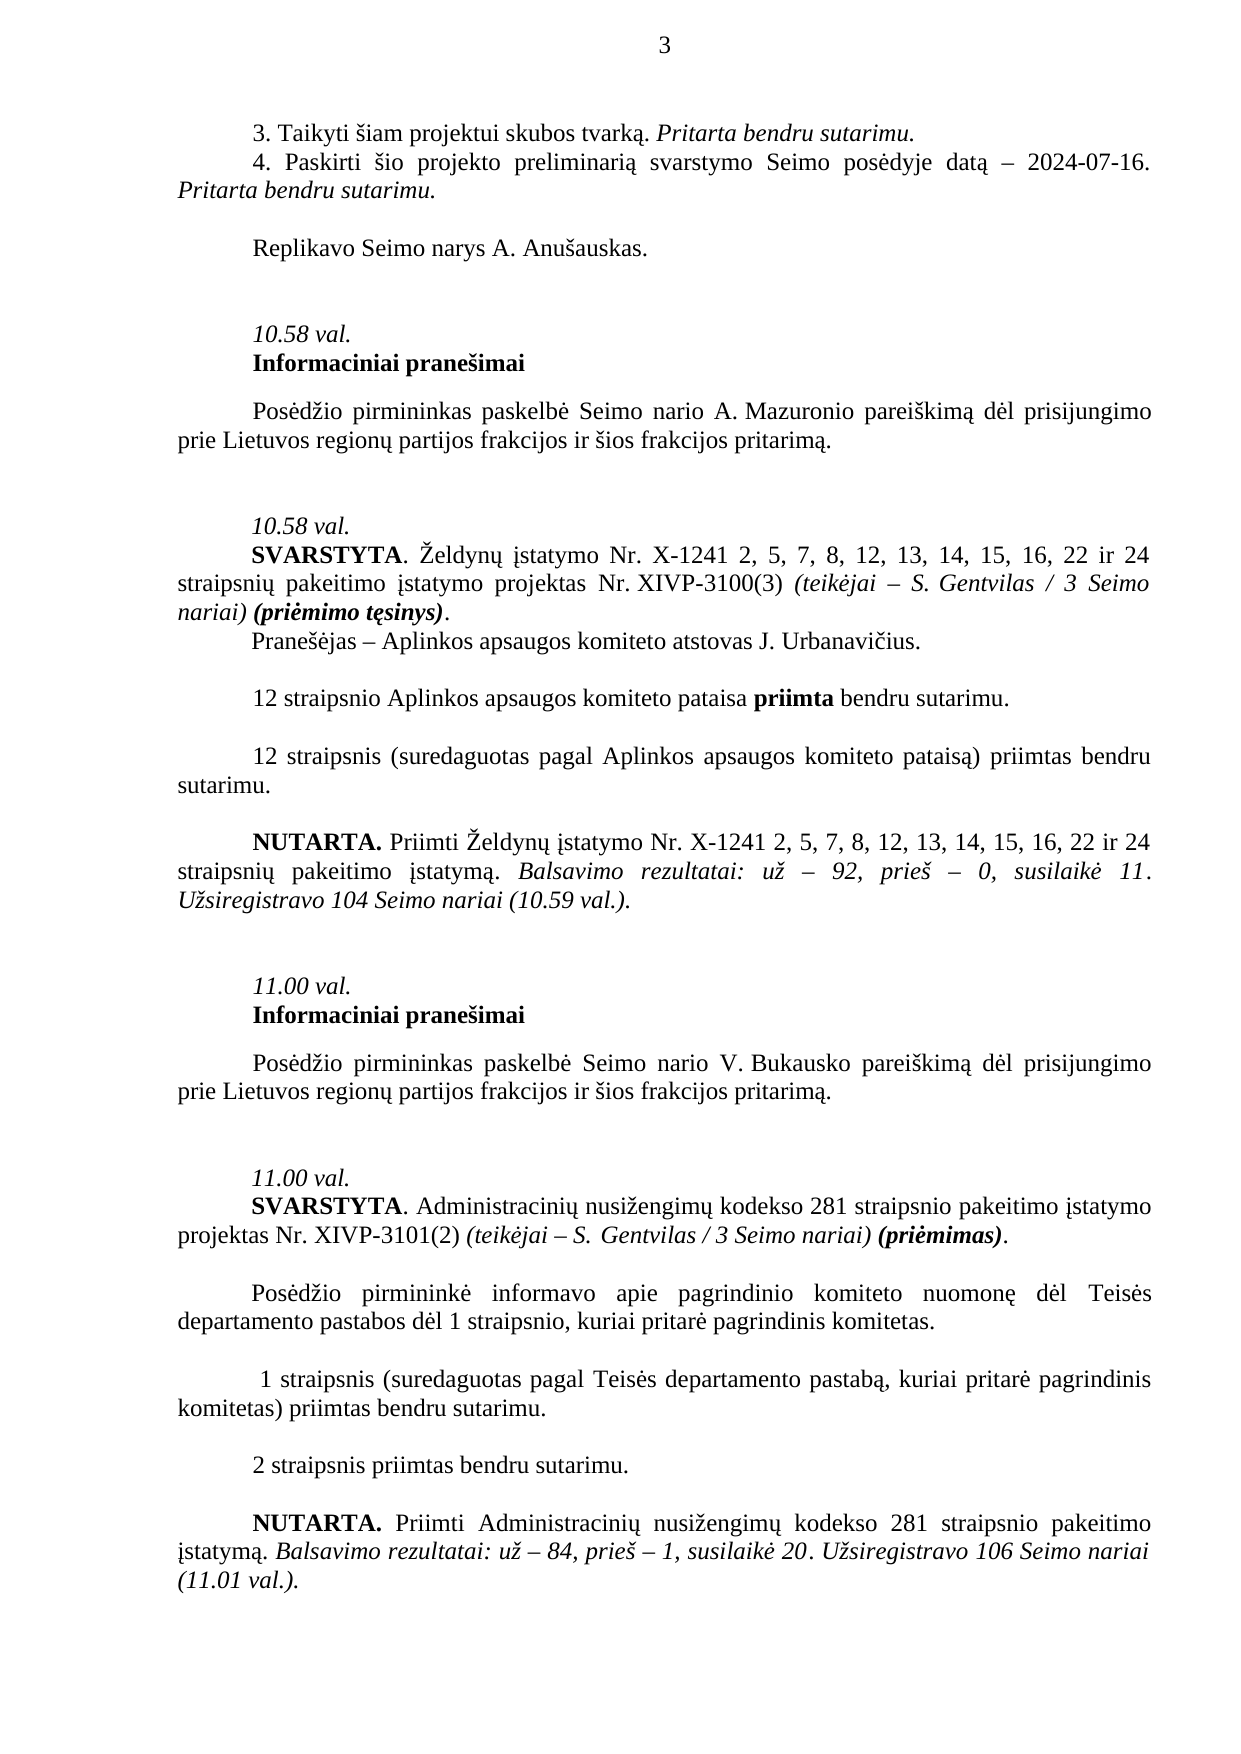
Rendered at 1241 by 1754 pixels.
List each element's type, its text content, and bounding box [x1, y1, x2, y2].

text Posėdžio pirmininkas paskelbė Seimo nario V. Bukausko pareiškimą dėl prisijungimo prie Lietuvos regionų partijos frakcijos ir šios frakcijos pritarimą. [177, 1048, 1152, 1105]
text SVARSTYTA. Administracinių nusižengimų kodekso 281 straipsnio pakeitimo įstatymo projektas Nr. XIVP-3101(2) (teikėjai – S. Gentvilas / 3 Seimo nariai) (priėmimas). [177, 1191, 1152, 1249]
text SVARSTYTA. Želdynų įstatymo Nr. X-1241 2, 5, 7, 8, 12, 13, 14, 15, 16, 22 ir 24 straipsnių pakeitimo įstatymo projektas Nr. XIVP-3100(3) (teikėjai – S. Gentvilas / 3 Seimo nariai) (priėmimo tęsinys). [177, 540, 1152, 626]
text Posėdžio pirmininkas paskelbė Seimo nario A. Mazuronio pareiškimą dėl prisijungimo prie Lietuvos regionų partijos frakcijos ir šios frakcijos pritarimą. [177, 396, 1152, 453]
text 10.58 val. [177, 511, 1152, 540]
text 1 straipsnis (suredaguotas pagal Teisės departamento pastabą, kuriai pritarė pagrindinis komitetas) priimtas bendru sutarimu. [177, 1364, 1152, 1421]
text 11.00 val. [177, 1163, 1152, 1191]
text Informaciniai pranešimai [177, 1000, 1152, 1028]
text Posėdžio pirmininkė informavo apie pagrindinio komiteto nuomonę dėl Teisės departamento pastabos dėl 1 straipsnio, kuriai pritarė pagrindinis komitetas. [177, 1278, 1152, 1335]
text 12 straipsnio Aplinkos apsaugos komiteto pataisa priimta bendru sutarimu. [177, 683, 1152, 712]
text 10.58 val. [177, 319, 1152, 348]
text NUTARTA. Priimti Administracinių nusižengimų kodekso 281 straipsnio pakeitimo įstatymą. Balsavimo rezultatai: už – 84, prieš – 1, susilaikė 20. Užsiregistravo 106 Seimo nariai (11.01 val.). [177, 1508, 1152, 1594]
text 11.00 val. [177, 971, 1152, 1000]
text 12 straipsnis (suredaguotas pagal Aplinkos apsaugos komiteto pataisą) priimtas bendru sutarimu. [177, 741, 1152, 798]
text 3. Taikyti šiam projektui skubos tvarką. Pritarta bendru sutarimu. [177, 118, 1152, 147]
text Replikavo Seimo narys A. Anušauskas. [177, 233, 1152, 262]
text 2 straipsnis priimtas bendru sutarimu. [177, 1450, 1152, 1479]
text Pranešėjas – Aplinkos apsaugos komiteto atstovas J. Urbanavičius. [177, 626, 1152, 655]
text NUTARTA. Priimti Želdynų įstatymo Nr. X-1241 2, 5, 7, 8, 12, 13, 14, 15, 16, 22 ir 24 straipsnių pakeitimo įstatymą. Balsavimo rezultatai: už – 92, prieš – 0, susilaikė 11. Užsiregistravo 104 Seimo nariai (10.59 val.). [177, 827, 1152, 913]
text 4. Paskirti šio projekto preliminarią svarstymo Seimo posėdyje datą – 2024-07-16. Pritarta bendru sutarimu. [177, 147, 1152, 204]
text Informaciniai pranešimai [177, 348, 1152, 377]
